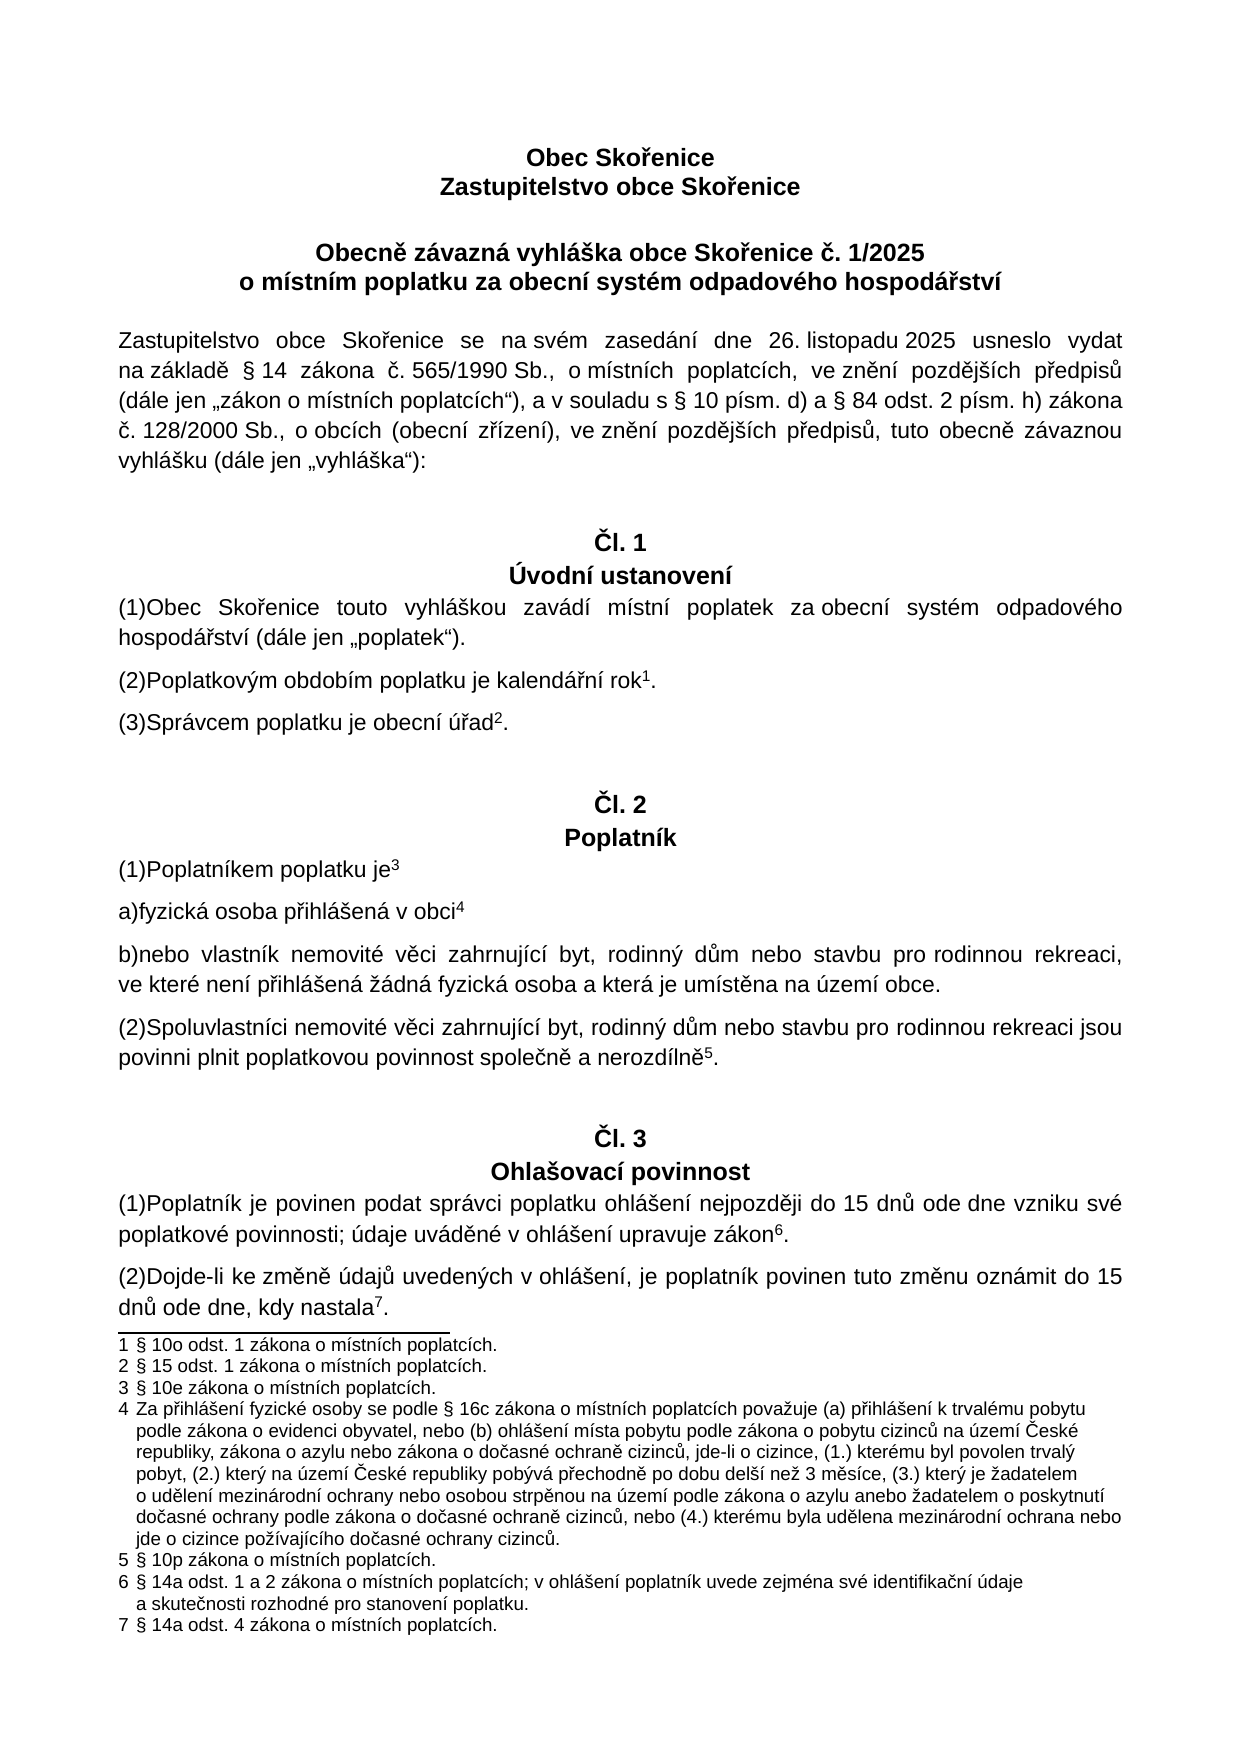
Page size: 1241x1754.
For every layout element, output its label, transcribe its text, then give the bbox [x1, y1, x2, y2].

list § 10p zákona o místních poplatcích. [118, 1549, 1122, 1571]
list § 10o odst. 1 zákona o místních poplatcích. [118, 1333, 1122, 1355]
list nebo vlastník nemovité věci zahrnující byt, rodinný dům nebo stavbu pro rodinnou rekreaci, ve které není přihlášená žádná fyzická osoba a která je umístěna na území obce. [118, 941, 1122, 998]
list Spoluvlastníci nemovité věci zahrnující byt, rodinný dům nebo stavbu pro rodinnou rekreaci jsou povinni plnit poplatkovou povinnost společně a nerozdílně. [118, 1014, 1122, 1071]
text Obec Skořenice Zastupitelstvo obce Skořenice [118, 143, 1122, 201]
list Poplatkovým obdobím poplatku je kalendářní rok. [118, 667, 1122, 693]
list Dojde-li ke změně údajů uvedených v ohlášení, je poplatník povinen tuto změnu oznámit do 15 dnů ode dne, kdy nastala. [118, 1263, 1122, 1320]
list § 14a odst. 1 a 2 zákona o místních poplatcích; v ohlášení poplatník uvede zejména své identifikační údaje a skutečnosti rozhodné pro stanovení poplatku. [118, 1571, 1122, 1614]
subtitle Čl. 3 Ohlašovací povinnost [118, 1124, 1122, 1186]
subtitle Čl. 1 Úvodní ustanovení [118, 528, 1122, 589]
list Za přihlášení fyzické osoby se podle § 16c zákona o místních poplatcích považuje (a) přihlášení k trvalému pobytu podle zákona o evidenci obyvatel, nebo (b) ohlášení místa pobytu podle zákona o pobytu cizinců na území České republiky, zákona o azylu nebo zákona o dočasné ochraně cizinců, jde-li o cizince, (1.) kterému byl povolen trvalý pobyt, (2.) který na území České republiky pobývá přechodně po dobu delší než 3 měsíce, (3.) který je žadatelem o udělení mezinárodní ochrany nebo osobou strpěnou na území podle zákona o azylu anebo žadatelem o poskytnutí dočasné ochrany podle zákona o dočasné ochraně cizinců, nebo (4.) kterému byla udělena mezinárodní ochrana nebo jde o cizince požívajícího dočasné ochrany cizinců. [118, 1398, 1122, 1549]
list § 14a odst. 4 zákona o místních poplatcích. [118, 1614, 1122, 1635]
subtitle Čl. 2 Poplatník [118, 789, 1122, 851]
list Obec Skořenice touto vyhláškou zavádí místní poplatek za obecní systém odpadového hospodářství (dále jen „poplatek“). [118, 594, 1122, 650]
list Poplatník je povinen podat správci poplatku ohlášení nejpozději do 15 dnů ode dne vzniku své poplatkové povinnosti; údaje uváděné v ohlášení upravuje zákon. [118, 1190, 1122, 1247]
list § 15 odst. 1 zákona o místních poplatcích. [118, 1355, 1122, 1377]
list § 10e zákona o místních poplatcích. [118, 1377, 1122, 1398]
text Zastupitelstvo obce Skořenice se na svém zasedání dne 26. listopadu 2025 usneslo vydat na základě § 14 zákona č. 565/1990 Sb., o místních poplatcích, ve znění pozdějších předpisů (dále jen „zákon o místních poplatcích“), a v souladu s § 10 písm. d) a § 84 odst. 2 písm. h) zákona č. 128/2000 Sb., o obcích (obecní zřízení), ve znění pozdějších předpisů, tuto obecně závaznou vyhlášku (dále jen „vyhláška“): [118, 327, 1122, 474]
list Správcem poplatku je obecní úřad. [118, 709, 1122, 736]
list fyzická osoba přihlášená v obci [118, 898, 1122, 925]
subtitle Obecně závazná vyhláška obce Skořenice č. 1/2025 o místním poplatku za obecní systém odpadového hospodářství [118, 238, 1122, 295]
list Poplatníkem poplatku je [118, 856, 1122, 882]
